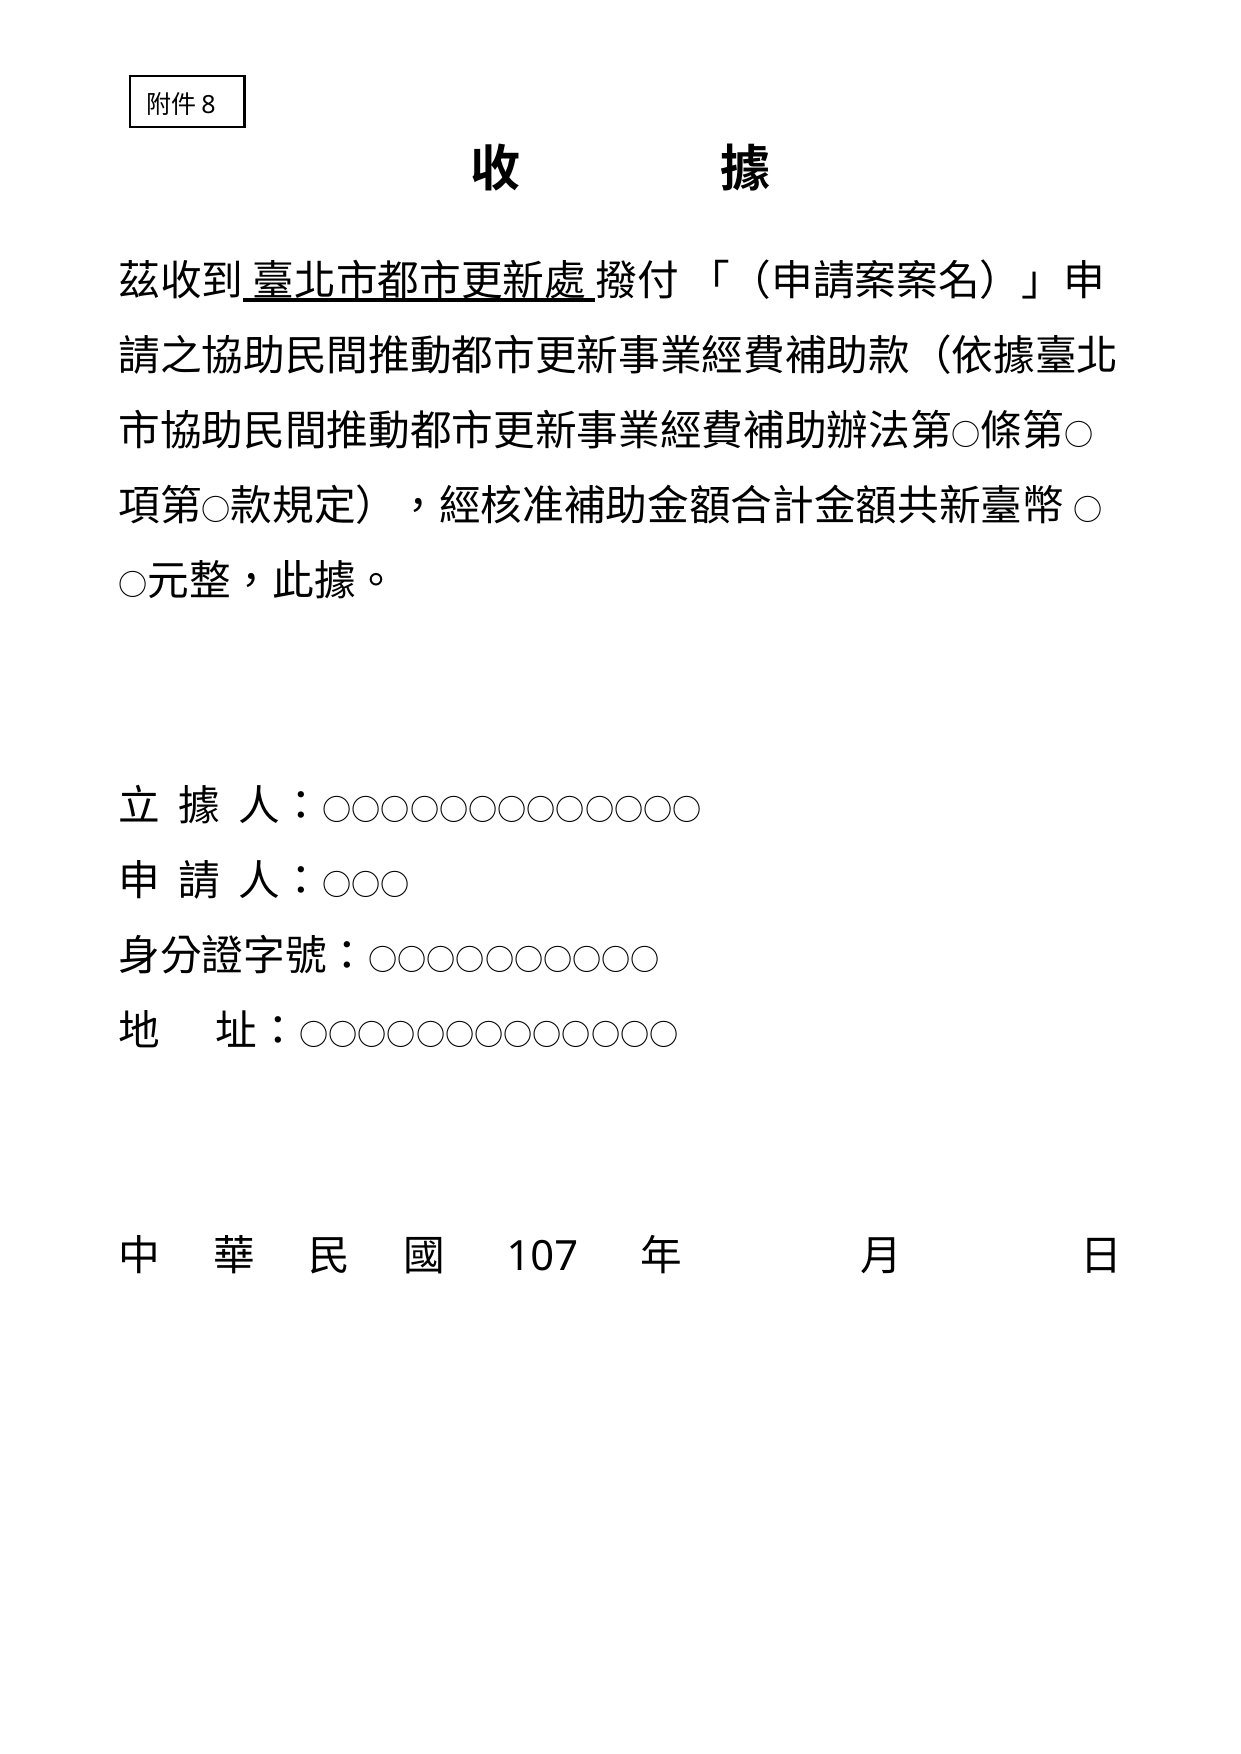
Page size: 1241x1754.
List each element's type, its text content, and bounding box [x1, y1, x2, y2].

text 收 據 [118, 127, 1122, 202]
text [131, 77, 243, 126]
text 附件8 [146, 84, 228, 118]
text 中華民國107年 月 日 [118, 1214, 1122, 1289]
text 茲收到 臺北市都市更新處 撥付 「（申請案案名）」申請之協助民間推動都市更新事業經費補助款（依據臺北市協助民間推動都市更新事業經費補助辦法第○條第○項第○款規定），經核准補助金額合計金額共新臺幣 ○○元整，此據。 [118, 239, 1122, 614]
text 立 據 人：○○○○○○○○○○○○○ [118, 764, 1122, 839]
text 申 請 人：○○○ [118, 839, 1122, 914]
text 地 址：○○○○○○○○○○○○○ [118, 989, 1122, 1064]
text 身分證字號：○○○○○○○○○○ [118, 914, 1122, 989]
